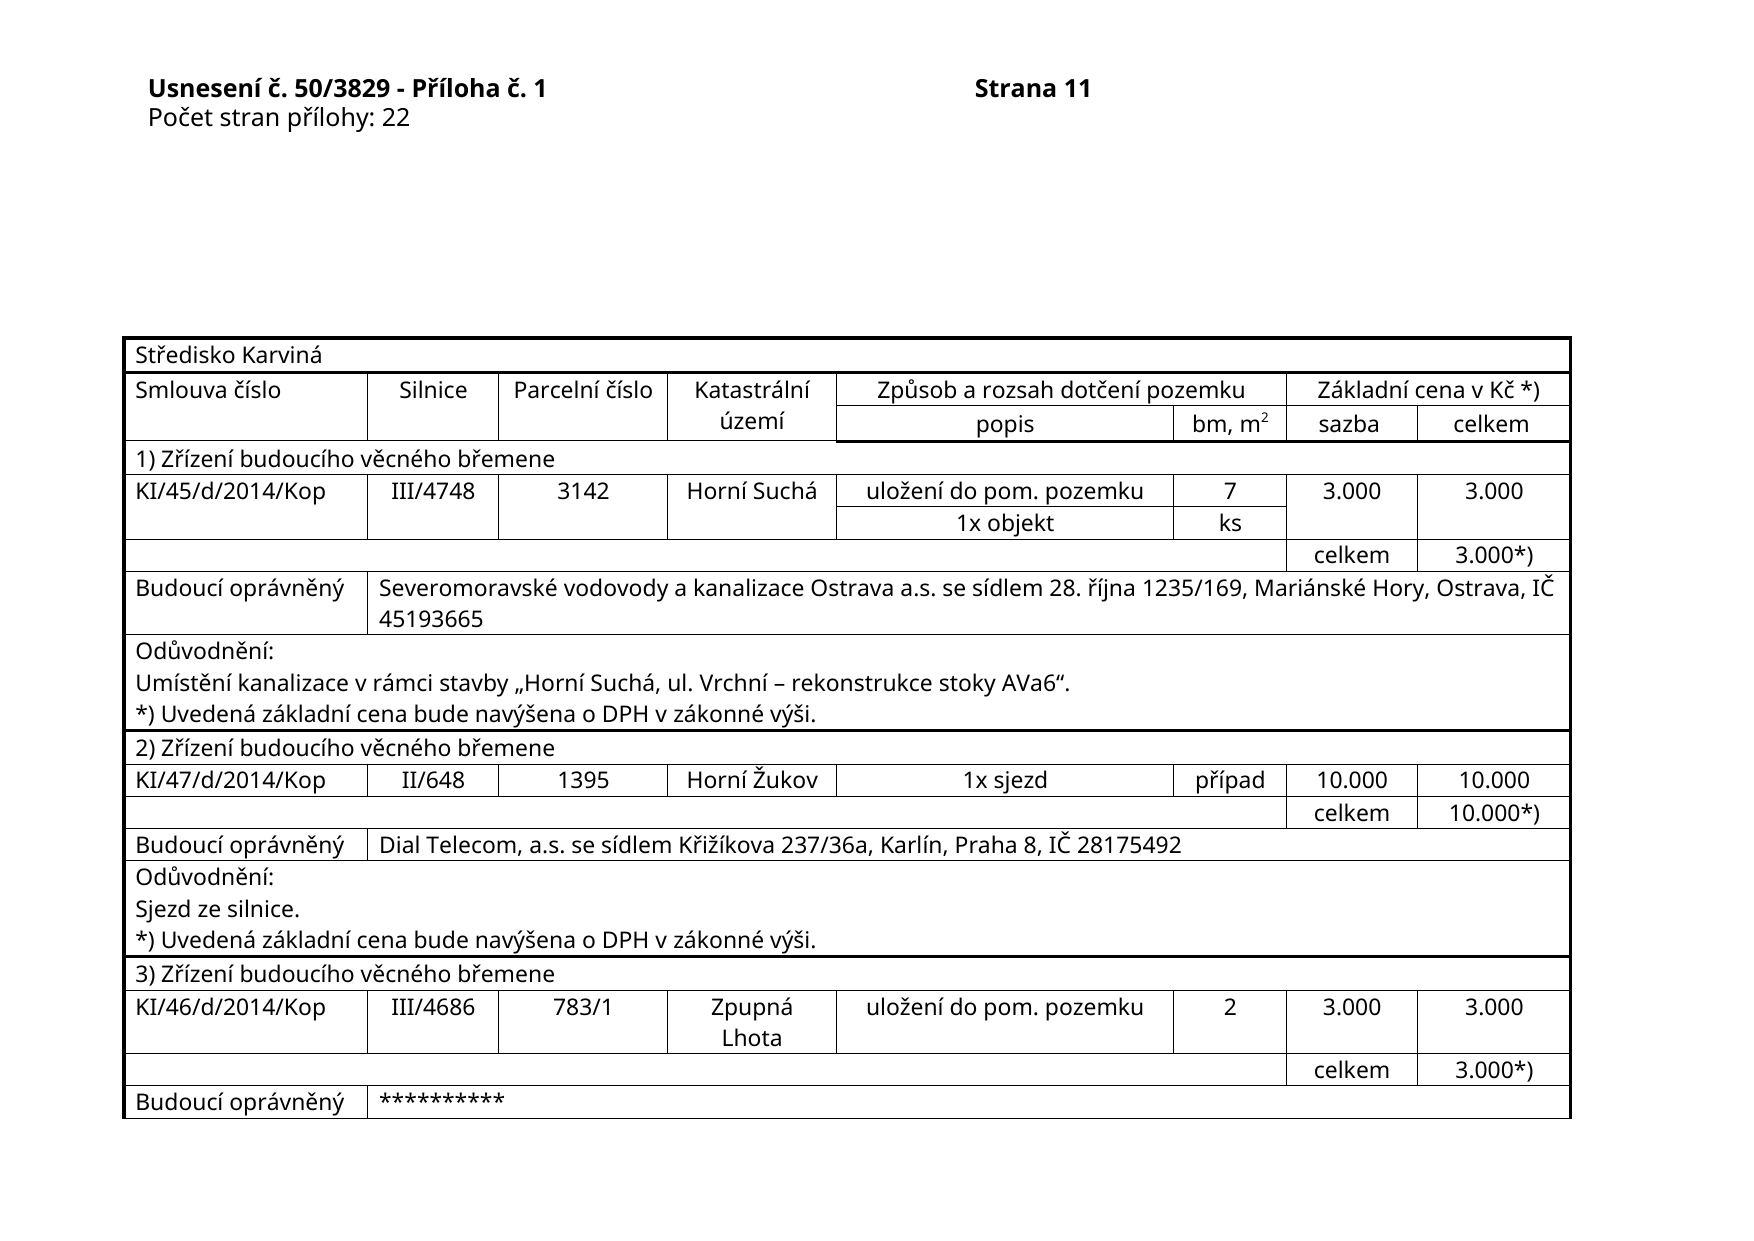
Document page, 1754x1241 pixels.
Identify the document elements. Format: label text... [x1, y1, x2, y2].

table_cell Silnice [368, 374, 498, 439]
table_cell popis [837, 406, 1173, 439]
table_cell Odůvodnění: Umístění kanalizace v rámci stavby „Horní Suchá, ul. Vrchní – rekonstrukce stoky AVa6“. *) Uvedená základní cena bude navýšena o DPH v zákonné výši. [126, 635, 1569, 729]
table_cell ********** [368, 1086, 1569, 1118]
table_cell sazba [1287, 406, 1417, 439]
table_cell III/4748 [368, 475, 498, 538]
table_cell celkem [1418, 406, 1569, 439]
table_cell 783/1 [499, 991, 667, 1053]
table_cell 1395 [499, 765, 667, 796]
table_cell [126, 797, 1286, 828]
table_cell případ [1174, 765, 1286, 796]
table_cell 3.000 [1418, 991, 1569, 1053]
table_cell Dial Telecom, a.s. se sídlem Křižíkova 237/36a, Karlín, Praha 8, IČ 28175492 [368, 829, 1569, 860]
table_cell 3.000 [1287, 475, 1417, 538]
table_cell 3) Zřízení budoucího věcného břemene [126, 958, 1569, 989]
table_cell 1) Zřízení budoucího věcného břemene [126, 441, 1569, 474]
table_cell 2) Zřízení budoucího věcného břemene [126, 732, 1569, 763]
table_cell KI/46/d/2014/Kop [126, 991, 367, 1053]
table_cell celkem [1287, 540, 1417, 571]
table_cell 3142 [499, 475, 667, 538]
table_cell uložení do pom. pozemku [837, 475, 1173, 506]
table_cell celkem [1287, 1054, 1417, 1085]
table_cell 2 [1174, 991, 1286, 1053]
table_cell Horní Žukov [668, 765, 836, 796]
table_cell Severomoravské vodovody a kanalizace Ostrava a.s. se sídlem 28. října 1235/169, Mariánské Hory, Ostrava, IČ 45193665 [368, 572, 1569, 634]
table_cell celkem [1287, 797, 1417, 828]
table_cell Budoucí oprávněný [126, 1086, 367, 1118]
table_cell Horní Suchá [668, 475, 836, 538]
table_cell [126, 1054, 1286, 1085]
table_cell II/648 [368, 765, 498, 796]
table_header Středisko Karviná [126, 340, 1569, 371]
table_cell 10.000 [1418, 765, 1569, 796]
table_cell Katastrální území [668, 374, 836, 439]
table_cell III/4686 [368, 991, 498, 1053]
table_cell [126, 540, 1286, 571]
table_cell KI/45/d/2014/Kop [126, 475, 367, 538]
table_cell ks [1174, 507, 1286, 538]
table_cell Základní cena v Kč *) [1287, 374, 1569, 405]
table_cell bm, m2 [1174, 406, 1286, 439]
table_cell 1x sjezd [837, 765, 1173, 796]
table_cell Způsob a rozsah dotčení pozemku [837, 374, 1286, 405]
table_cell 1x objekt [837, 507, 1173, 538]
table_cell Smlouva číslo [126, 374, 367, 439]
table_cell 3.000*) [1418, 1054, 1569, 1085]
table_cell 3.000 [1287, 991, 1417, 1053]
table_cell Odůvodnění: Sjezd ze silnice. *) Uvedená základní cena bude navýšena o DPH v zákonné výši. [126, 861, 1569, 955]
table_cell Parcelní číslo [499, 374, 667, 439]
table_cell uložení do pom. pozemku [837, 991, 1173, 1053]
table_cell 3.000 [1418, 475, 1569, 538]
table_cell KI/47/d/2014/Kop [126, 765, 367, 796]
table_cell Zpupná Lhota [668, 991, 836, 1053]
table_cell 3.000*) [1418, 540, 1569, 571]
table_cell 10.000*) [1418, 797, 1569, 828]
table_cell 7 [1174, 475, 1286, 506]
table_cell Budoucí oprávněný [126, 572, 367, 634]
table_cell Budoucí oprávněný [126, 829, 367, 860]
table_cell 10.000 [1287, 765, 1417, 796]
